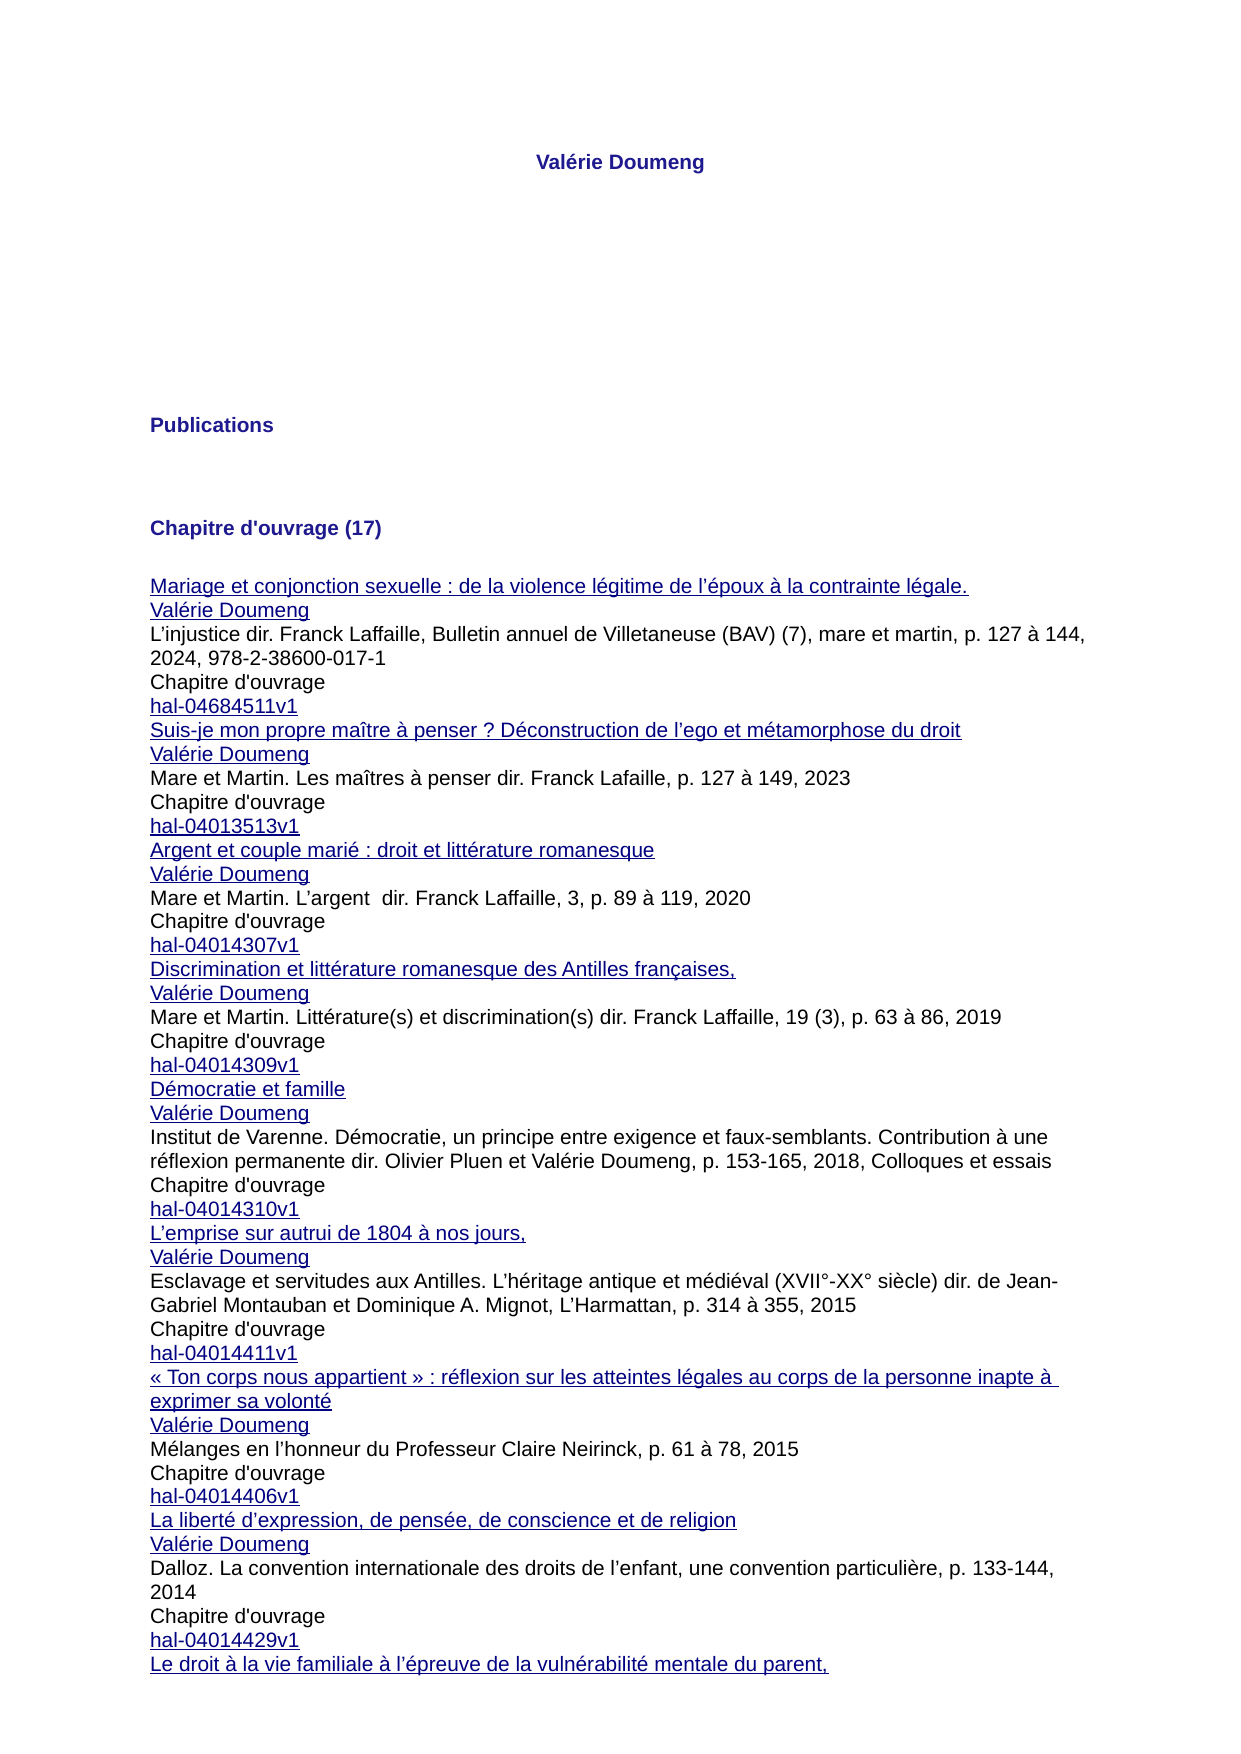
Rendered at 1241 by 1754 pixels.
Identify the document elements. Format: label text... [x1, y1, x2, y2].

table_cell Discrimination et littérature romanesque des Antilles françaises, Valérie Doumeng Mare et Martin. Littérature(s) et discrimination(s) dir. Franck Laffaille, 19 (3), p. 63 à 86, 2019 Chapitre d'ouvrage hal-04014309v1 [150, 957, 1090, 1077]
subtitle Chapitre d'ouvrage (17) [150, 516, 1090, 539]
table_cell L’emprise sur autrui de 1804 à nos jours, Valérie Doumeng Esclavage et servitudes aux Antilles. L’héritage antique et médiéval (XVII°-XX° siècle) dir. de Jean-Gabriel Montauban et Dominique A. Mignot, L’Harmattan, p. 314 à 355, 2015 Chapitre d'ouvrage hal-04014411v1 [150, 1221, 1090, 1364]
table_cell Suis-je mon propre maître à penser ? Déconstruction de l’ego et métamorphose du droit Valérie Doumeng Mare et Martin. Les maîtres à penser dir. Franck Lafaille, p. 127 à 149, 2023 Chapitre d'ouvrage hal-04013513v1 [150, 718, 1090, 837]
table_cell Démocratie et famille Valérie Doumeng Institut de Varenne. Démocratie, un principe entre exigence et faux-semblants. Contribution à une réflexion permanente dir. Olivier Pluen et Valérie Doumeng, p. 153-165, 2018, Colloques et essais Chapitre d'ouvrage hal-04014310v1 [150, 1077, 1090, 1221]
subtitle Publications [150, 412, 1090, 436]
table_header Mariage et conjonction sexuelle : de la violence légitime de l’époux à la contrainte légale. Valérie Doumeng L’injustice dir. Franck Laffaille, Bulletin annuel de Villetaneuse (BAV) (7), mare et martin, p. 127 à 144, 2024, 978-2-38600-017-1 Chapitre d'ouvrage hal-04684511v1 [150, 574, 1090, 718]
table_cell « Ton corps nous appartient » : réflexion sur les atteintes légales au corps de la personne inapte à exprimer sa volonté Valérie Doumeng Mélanges en l’honneur du Professeur Claire Neirinck, p. 61 à 78, 2015 Chapitre d'ouvrage hal-04014406v1 [150, 1365, 1090, 1508]
subtitle Valérie Doumeng [150, 150, 1090, 174]
table_cell La liberté d’expression, de pensée, de conscience et de religion Valérie Doumeng Dalloz. La convention internationale des droits de l’enfant, une convention particulière, p. 133-144, 2014 Chapitre d'ouvrage hal-04014429v1 [150, 1508, 1090, 1652]
table_cell Le droit à la vie familiale à l’épreuve de la vulnérabilité mentale du parent, [150, 1652, 1090, 1676]
table_cell Argent et couple marié : droit et littérature romanesque Valérie Doumeng Mare et Martin. L’argent dir. Franck Laffaille, 3, p. 89 à 119, 2020 Chapitre d'ouvrage hal-04014307v1 [150, 838, 1090, 957]
